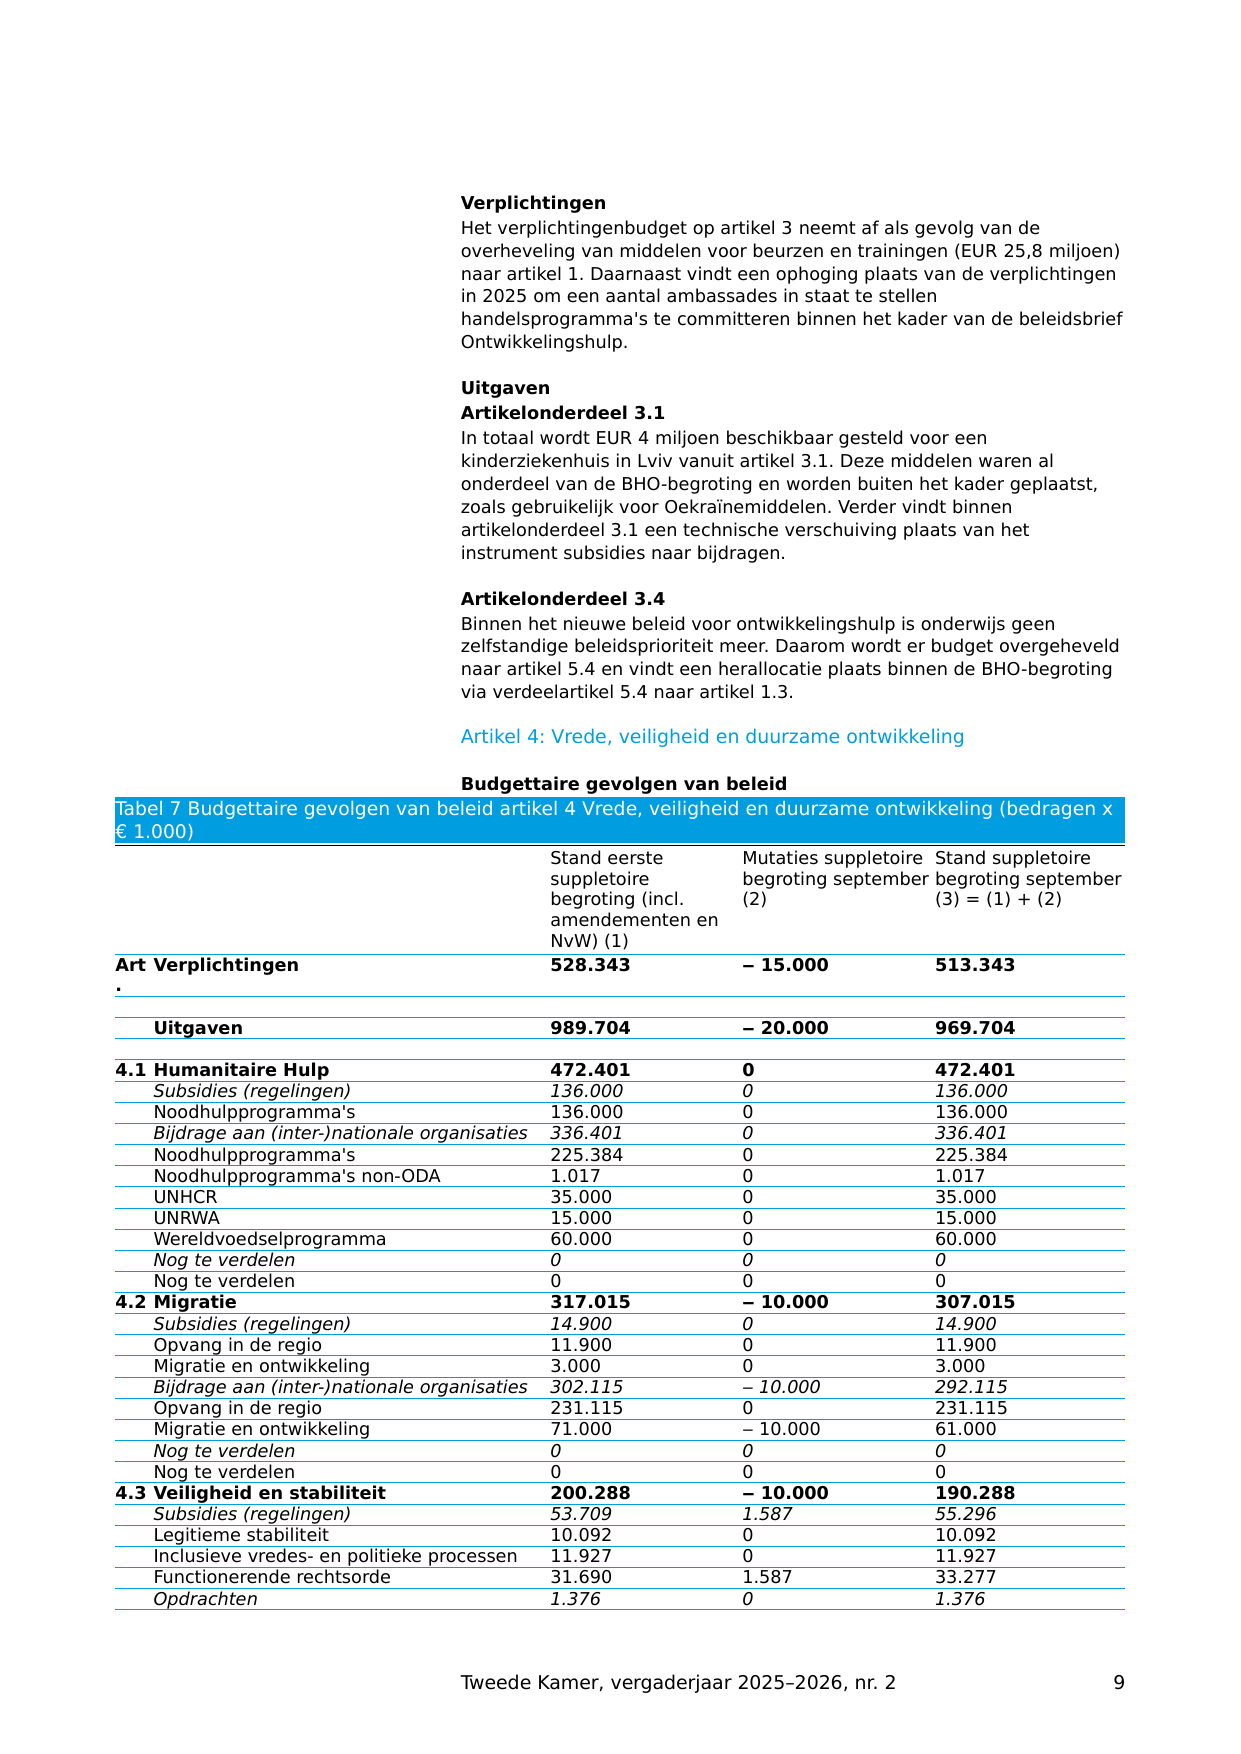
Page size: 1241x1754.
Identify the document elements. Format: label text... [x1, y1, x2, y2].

table_cell 513.343 [932, 955, 1125, 996]
table_cell 0 [739, 1399, 932, 1419]
table_cell 0 [739, 1124, 932, 1144]
table_cell 0 [739, 1082, 932, 1102]
table_cell 0 [932, 1462, 1125, 1482]
table_cell ‒ 10.000 [739, 1420, 932, 1440]
table_cell 11.900 [547, 1335, 739, 1355]
table_cell [150, 846, 547, 954]
table_cell 0 [547, 1272, 739, 1292]
table_cell Uitgaven [150, 1018, 547, 1038]
table_cell 0 [739, 1209, 932, 1228]
table_cell UNHCR [150, 1187, 547, 1207]
table_cell Inclusieve vredes- en politieke processen [150, 1547, 547, 1567]
title Artikel 4: Vrede, veiligheid en duurzame ontwikkeling [461, 726, 1125, 748]
table_cell Migratie en ontwikkeling [150, 1420, 547, 1440]
table_cell 10.092 [932, 1526, 1125, 1546]
table_cell Stand eerste suppletoire begroting (incl. amendementen en NvW) (1) [547, 846, 739, 954]
table_cell 231.115 [932, 1399, 1125, 1419]
table_cell [115, 1272, 150, 1292]
table_cell 0 [739, 1462, 932, 1482]
table_cell 317.015 [547, 1293, 739, 1313]
table_cell 0 [547, 1441, 739, 1461]
table_cell [150, 997, 547, 1017]
table_cell [115, 1209, 150, 1228]
table_cell 4.1 [115, 1060, 150, 1081]
table_cell Legitieme stabiliteit [150, 1526, 547, 1546]
table_cell [115, 1187, 150, 1207]
table_cell 0 [739, 1356, 932, 1377]
text Artikelonderdeel 3.1 [461, 401, 1125, 424]
table_cell [547, 997, 739, 1017]
text Artikelonderdeel 3.4 [461, 587, 1125, 609]
table_cell [115, 1420, 150, 1440]
table_cell 528.343 [547, 955, 739, 996]
text In totaal wordt EUR 4 miljoen beschikbaar gesteld voor een kinderziekenhuis in Lviv vanuit artikel 3.1. Deze middelen waren al onderdeel van de BHO-begroting en worden buiten het kader geplaatst, zoals gebruikelijk voor Oekraïnemiddelen. Verder vindt binnen artikelonderdeel 3.1 een technische verschuiving plaats van het instrument subsidies naar bijdragen. [461, 426, 1125, 564]
table_cell 11.900 [932, 1335, 1125, 1355]
text Het verplichtingenbudget op artikel 3 neemt af als gevolg van de overheveling van middelen voor beurzen en trainingen (EUR 25,8 miljoen) naar artikel 1. Daarnaast vindt een ophoging plaats van de verplichtingen in 2025 om een aantal ambassades in staat te stellen handelsprogramma's te committeren binnen het kader van de beleidsbrief Ontwikkelingshulp. [461, 216, 1125, 353]
table_cell Stand suppletoire begroting september (3) = (1) + (2) [932, 846, 1125, 954]
table_cell Nog te verdelen [150, 1251, 547, 1271]
table_cell 0 [739, 1060, 932, 1081]
table_cell [115, 1399, 150, 1419]
table_cell 0 [739, 1441, 932, 1461]
table_cell [932, 997, 1125, 1017]
table_cell Migratie [150, 1293, 547, 1313]
table_cell 0 [739, 1589, 932, 1609]
table_cell Opvang in de regio [150, 1335, 547, 1355]
table_cell 60.000 [932, 1230, 1125, 1250]
table_cell 292.115 [932, 1378, 1125, 1398]
table_cell 35.000 [932, 1187, 1125, 1207]
table_cell 35.000 [547, 1187, 739, 1207]
table_cell [115, 1505, 150, 1524]
table_cell 0 [739, 1547, 932, 1567]
table_cell 969.704 [932, 1018, 1125, 1038]
table_cell 1.376 [932, 1589, 1125, 1609]
table_cell 0 [739, 1526, 932, 1546]
table_cell [115, 1230, 150, 1250]
table_cell 1.587 [739, 1568, 932, 1588]
table_cell [150, 1039, 547, 1059]
table_cell [115, 1441, 150, 1461]
table_cell [115, 1166, 150, 1186]
table_cell [115, 1462, 150, 1482]
table_cell 0 [547, 1462, 739, 1482]
table_cell 1.587 [739, 1505, 932, 1524]
table_cell 33.277 [932, 1568, 1125, 1588]
table_cell [115, 1356, 150, 1377]
table_cell 307.015 [932, 1293, 1125, 1313]
table_cell Nog te verdelen [150, 1441, 547, 1461]
table_cell Bijdrage aan (inter-)nationale organisaties [150, 1378, 547, 1398]
table_cell 14.900 [932, 1314, 1125, 1334]
table_cell 0 [739, 1187, 932, 1207]
table_cell 3.000 [932, 1356, 1125, 1377]
table_cell ‒ 10.000 [739, 1483, 932, 1503]
text Verplichtingen [461, 191, 1125, 214]
table_cell 60.000 [547, 1230, 739, 1250]
table_cell 0 [547, 1251, 739, 1271]
table_cell Art. [115, 955, 150, 996]
table_cell 0 [739, 1166, 932, 1186]
table_cell Subsidies (regelingen) [150, 1082, 547, 1102]
table_cell [115, 1547, 150, 1567]
table_cell UNRWA [150, 1209, 547, 1228]
table_cell [115, 1378, 150, 1398]
table_cell 136.000 [932, 1082, 1125, 1102]
table_cell Mutaties suppletoire begroting september (2) [739, 846, 932, 954]
table_cell Subsidies (regelingen) [150, 1505, 547, 1524]
table_cell [115, 1568, 150, 1588]
table_cell 0 [739, 1314, 932, 1334]
table_cell Opvang in de regio [150, 1399, 547, 1419]
table_cell 0 [932, 1272, 1125, 1292]
table_cell 53.709 [547, 1505, 739, 1524]
table_cell [739, 1039, 932, 1059]
table_cell 1.376 [547, 1589, 739, 1609]
table_cell Wereldvoedselprogramma [150, 1230, 547, 1250]
table_cell ‒ 10.000 [739, 1293, 932, 1313]
table_cell 15.000 [547, 1209, 739, 1228]
table_cell 11.927 [547, 1547, 739, 1567]
table_cell 136.000 [932, 1103, 1125, 1123]
text Budgettaire gevolgen van beleid [461, 772, 1125, 795]
text Uitgaven [461, 376, 1125, 399]
table_cell 0 [739, 1272, 932, 1292]
table_cell [115, 846, 150, 954]
table_cell 336.401 [932, 1124, 1125, 1144]
table_cell 225.384 [547, 1145, 739, 1165]
table_cell 0 [739, 1230, 932, 1250]
table_cell 200.288 [547, 1483, 739, 1503]
table_cell [115, 1124, 150, 1144]
table_cell 10.092 [547, 1526, 739, 1546]
table_cell 15.000 [932, 1209, 1125, 1228]
table_cell 31.690 [547, 1568, 739, 1588]
table_cell 14.900 [547, 1314, 739, 1334]
table_cell 231.115 [547, 1399, 739, 1419]
table_cell [115, 1526, 150, 1546]
table_cell 3.000 [547, 1356, 739, 1377]
table_cell 55.296 [932, 1505, 1125, 1524]
table_cell 11.927 [932, 1547, 1125, 1567]
table_cell 989.704 [547, 1018, 739, 1038]
table_cell [115, 1589, 150, 1609]
table_cell [115, 1145, 150, 1165]
table_cell Noodhulpprogramma's [150, 1145, 547, 1165]
table_cell 0 [739, 1103, 932, 1123]
table_cell 4.2 [115, 1293, 150, 1313]
table_cell Functionerende rechtsorde [150, 1568, 547, 1588]
table_cell 136.000 [547, 1103, 739, 1123]
table_cell Humanitaire Hulp [150, 1060, 547, 1081]
table_cell [115, 1018, 150, 1038]
table_cell 1.017 [932, 1166, 1125, 1186]
table_cell [115, 1251, 150, 1271]
table_cell 61.000 [932, 1420, 1125, 1440]
table_cell Verplichtingen [150, 955, 547, 996]
table_cell Noodhulpprogramma's non-ODA [150, 1166, 547, 1186]
table_cell Noodhulpprogramma's [150, 1103, 547, 1123]
table_cell [115, 997, 150, 1017]
table_cell [115, 1039, 150, 1059]
text Binnen het nieuwe beleid voor ontwikkelingshulp is onderwijs geen zelfstandige beleidsprioriteit meer. Daarom wordt er budget overgeheveld naar artikel 5.4 en vindt een herallocatie plaats binnen de BHO-begroting via verdeelartikel 5.4 naar artikel 1.3. [461, 612, 1125, 703]
table_cell ‒ 10.000 [739, 1378, 932, 1398]
table_cell [739, 997, 932, 1017]
table_cell 302.115 [547, 1378, 739, 1398]
table_cell 0 [932, 1251, 1125, 1271]
table_cell 136.000 [547, 1082, 739, 1102]
table_cell Nog te verdelen [150, 1462, 547, 1482]
table_cell [115, 1082, 150, 1102]
table_cell [115, 1314, 150, 1334]
table_cell 190.288 [932, 1483, 1125, 1503]
table_cell 225.384 [932, 1145, 1125, 1165]
table_cell ‒ 15.000 [739, 955, 932, 996]
table_cell 1.017 [547, 1166, 739, 1186]
table_cell 0 [932, 1441, 1125, 1461]
table_cell Subsidies (regelingen) [150, 1314, 547, 1334]
table_cell 0 [739, 1335, 932, 1355]
table_cell 0 [739, 1145, 932, 1165]
table_cell Veiligheid en stabiliteit [150, 1483, 547, 1503]
table_cell Opdrachten [150, 1589, 547, 1609]
table_cell 4.3 [115, 1483, 150, 1503]
table_cell [115, 1335, 150, 1355]
table_cell [932, 1039, 1125, 1059]
table_cell 472.401 [932, 1060, 1125, 1081]
table_cell [115, 1103, 150, 1123]
table_cell 71.000 [547, 1420, 739, 1440]
table_cell Nog te verdelen [150, 1272, 547, 1292]
table_cell Migratie en ontwikkeling [150, 1356, 547, 1377]
table_cell 472.401 [547, 1060, 739, 1081]
table_cell 336.401 [547, 1124, 739, 1144]
table_cell ‒ 20.000 [739, 1018, 932, 1038]
table_cell Bijdrage aan (inter-)nationale organisaties [150, 1124, 547, 1144]
table_cell [547, 1039, 739, 1059]
table_cell 0 [739, 1251, 932, 1271]
